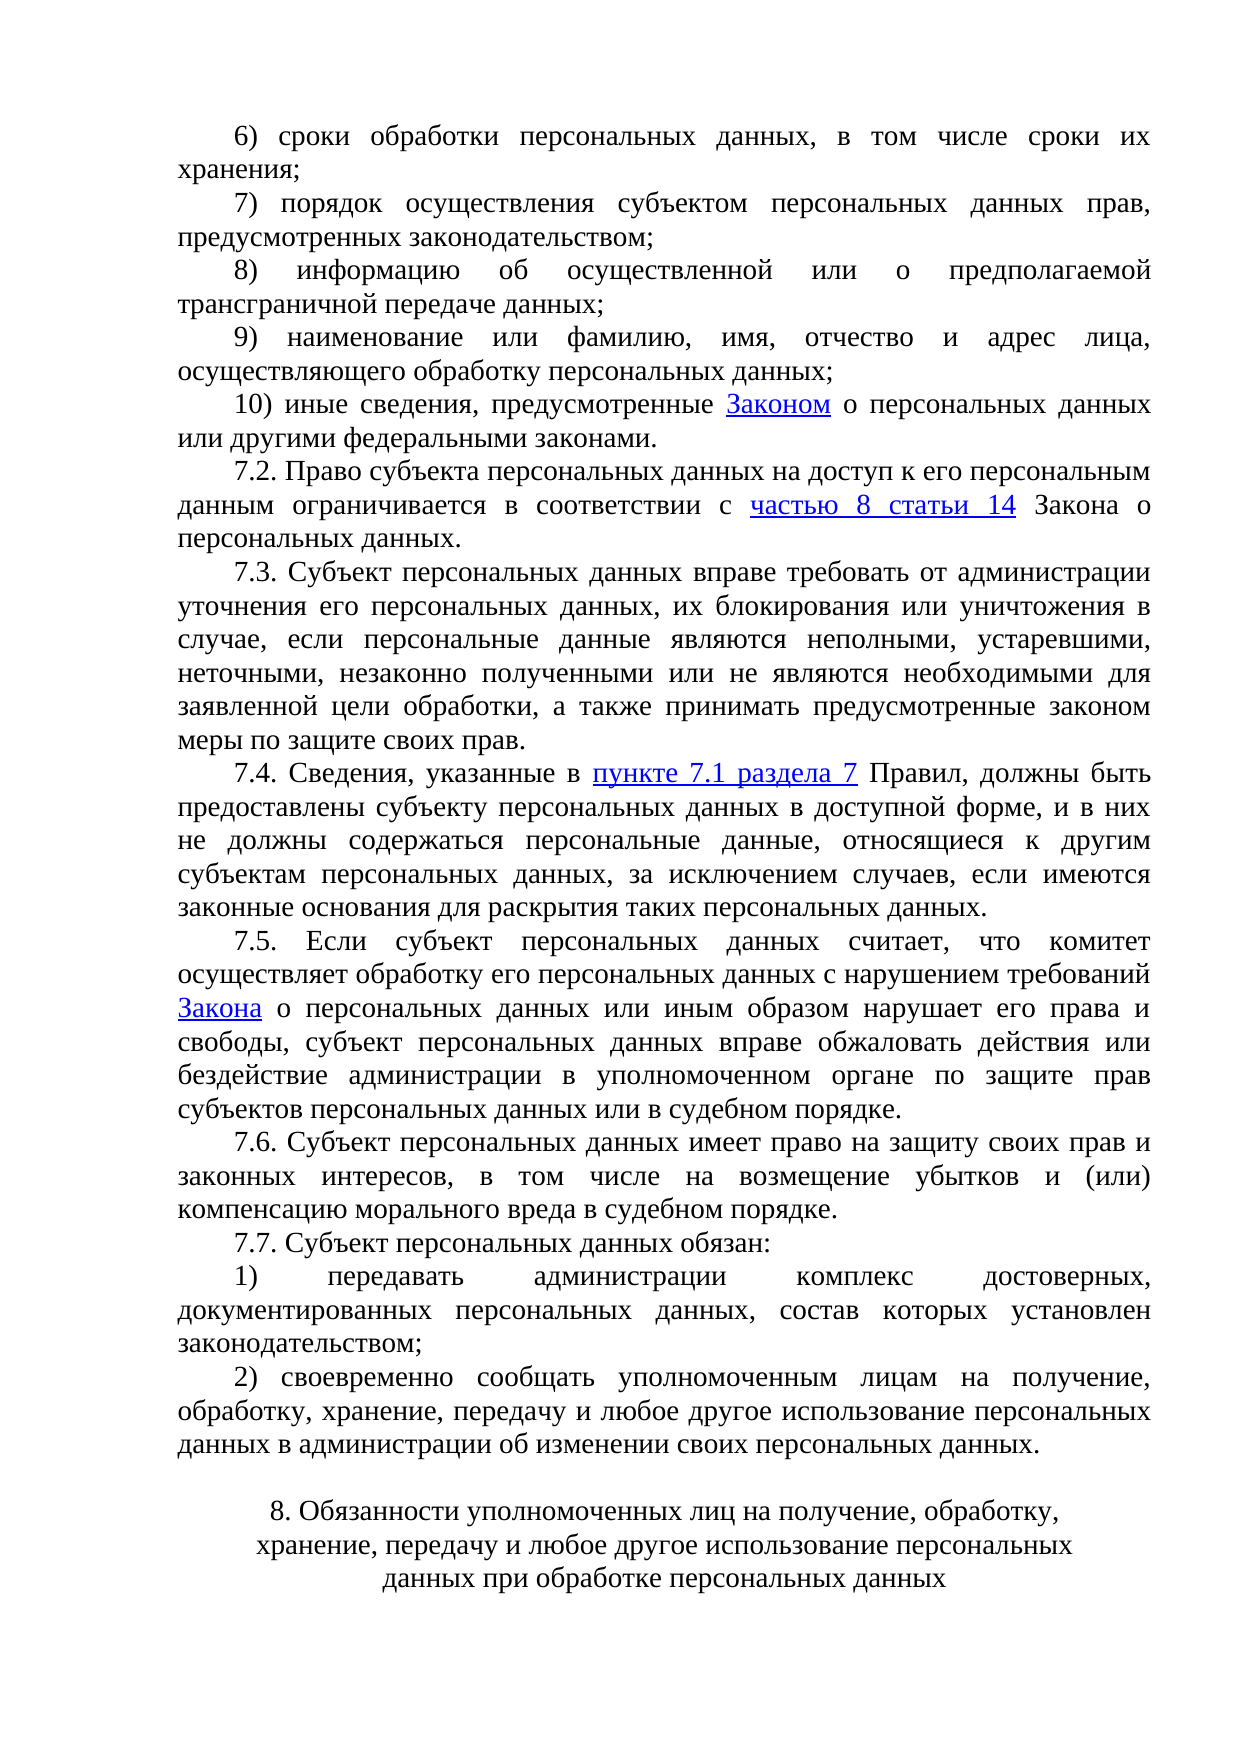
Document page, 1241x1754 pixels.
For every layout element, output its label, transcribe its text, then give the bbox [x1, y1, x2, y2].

text 9) наименование или фамилию, имя, отчество и адрес лица, осуществляющего обработку персональных данных; [177, 319, 1152, 386]
subtitle 8. Обязанности уполномоченных лиц на получение, обработку, [177, 1493, 1152, 1527]
text 7.2. Право субъекта персональных данных на доступ к его персональным данным ограничивается в соответствии с частью 8 статьи 14 Закона о персональных данных. [177, 453, 1152, 554]
text 2) своевременно сообщать уполномоченным лицам на получение, обработку, хранение, передачу и любое другое использование персональных данных в администрации об изменении своих персональных данных. [177, 1359, 1152, 1460]
text хранение, передачу и любое другое использование персональных [177, 1527, 1152, 1560]
text 7.5. Если субъект персональных данных считает, что комитет осуществляет обработку его персональных данных с нарушением требований Закона о персональных данных или иным образом нарушает его права и свободы, субъект персональных данных вправе обжаловать действия или бездействие администрации в уполномоченном органе по защите прав субъектов персональных данных или в судебном порядке. [177, 923, 1152, 1124]
text 7.3. Субъект персональных данных вправе требовать от администрации уточнения его персональных данных, их блокирования или уничтожения в случае, если персональные данные являются неполными, устаревшими, неточными, незаконно полученными или не являются необходимыми для заявленной цели обработки, а также принимать предусмотренные законом меры по защите своих прав. [177, 554, 1152, 755]
text данных при обработке персональных данных [177, 1560, 1152, 1594]
text 6) сроки обработки персональных данных, в том числе сроки их хранения; [177, 118, 1152, 185]
text 7.7. Субъект персональных данных обязан: [177, 1225, 1152, 1258]
text 7.6. Субъект персональных данных имеет право на защиту своих прав и законных интересов, в том числе на возмещение убытков и (или) компенсацию морального вреда в судебном порядке. [177, 1124, 1152, 1225]
text 7) порядок осуществления субъектом персональных данных прав, предусмотренных законодательством; [177, 185, 1152, 252]
text 8) информацию об осуществленной или о предполагаемой трансграничной передаче данных; [177, 252, 1152, 319]
text 10) иные сведения, предусмотренные Законом о персональных данных или другими федеральными законами. [177, 386, 1152, 453]
text 7.4. Сведения, указанные в пункте 7.1 раздела 7 Правил, должны быть предоставлены субъекту персональных данных в доступной форме, и в них не должны содержаться персональные данные, относящиеся к другим субъектам персональных данных, за исключением случаев, если имеются законные основания для раскрытия таких персональных данных. [177, 755, 1152, 923]
text 1) передавать администрации комплекс достоверных, документированных персональных данных, состав которых установлен законодательством; [177, 1258, 1152, 1359]
